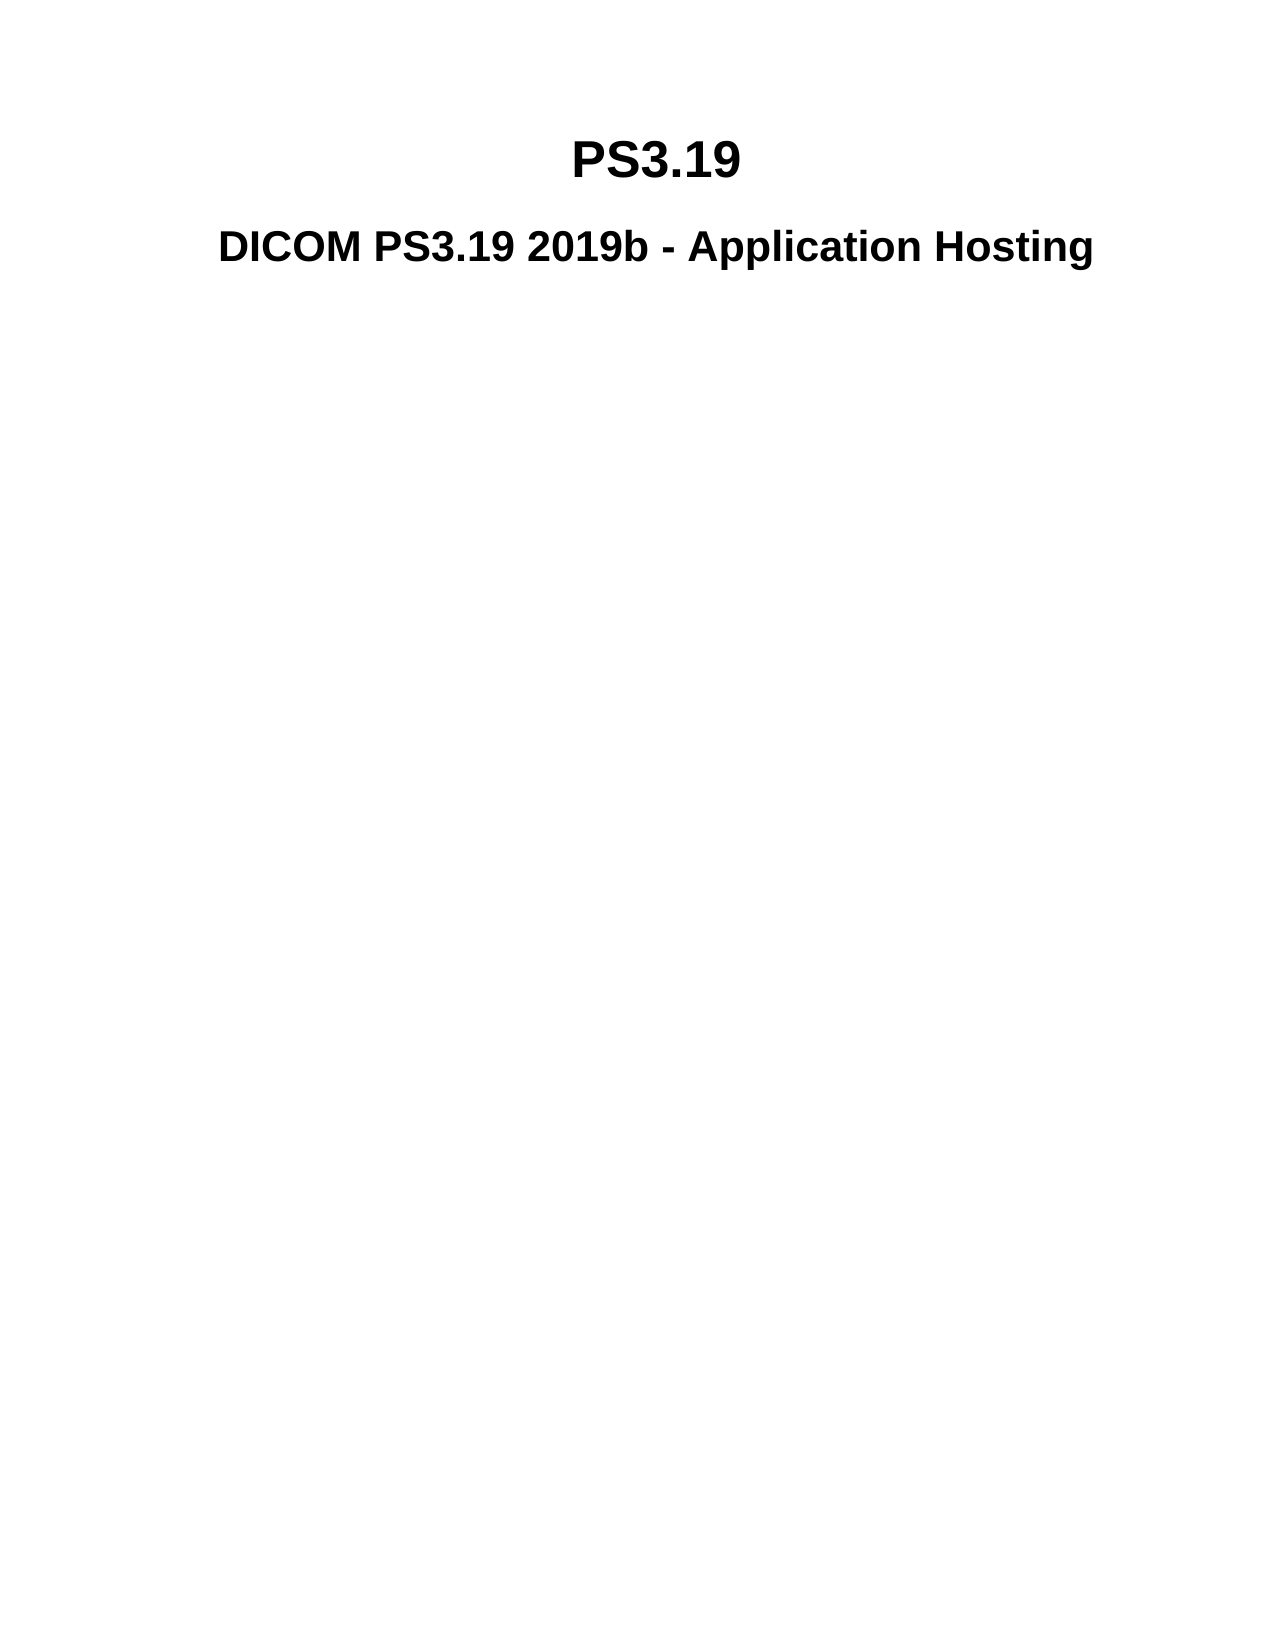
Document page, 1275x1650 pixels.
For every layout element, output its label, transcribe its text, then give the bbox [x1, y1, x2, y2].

text PS3.19 [112, 129, 1200, 188]
text DICOM PS3.19 2019b - Application Hosting [112, 221, 1200, 271]
